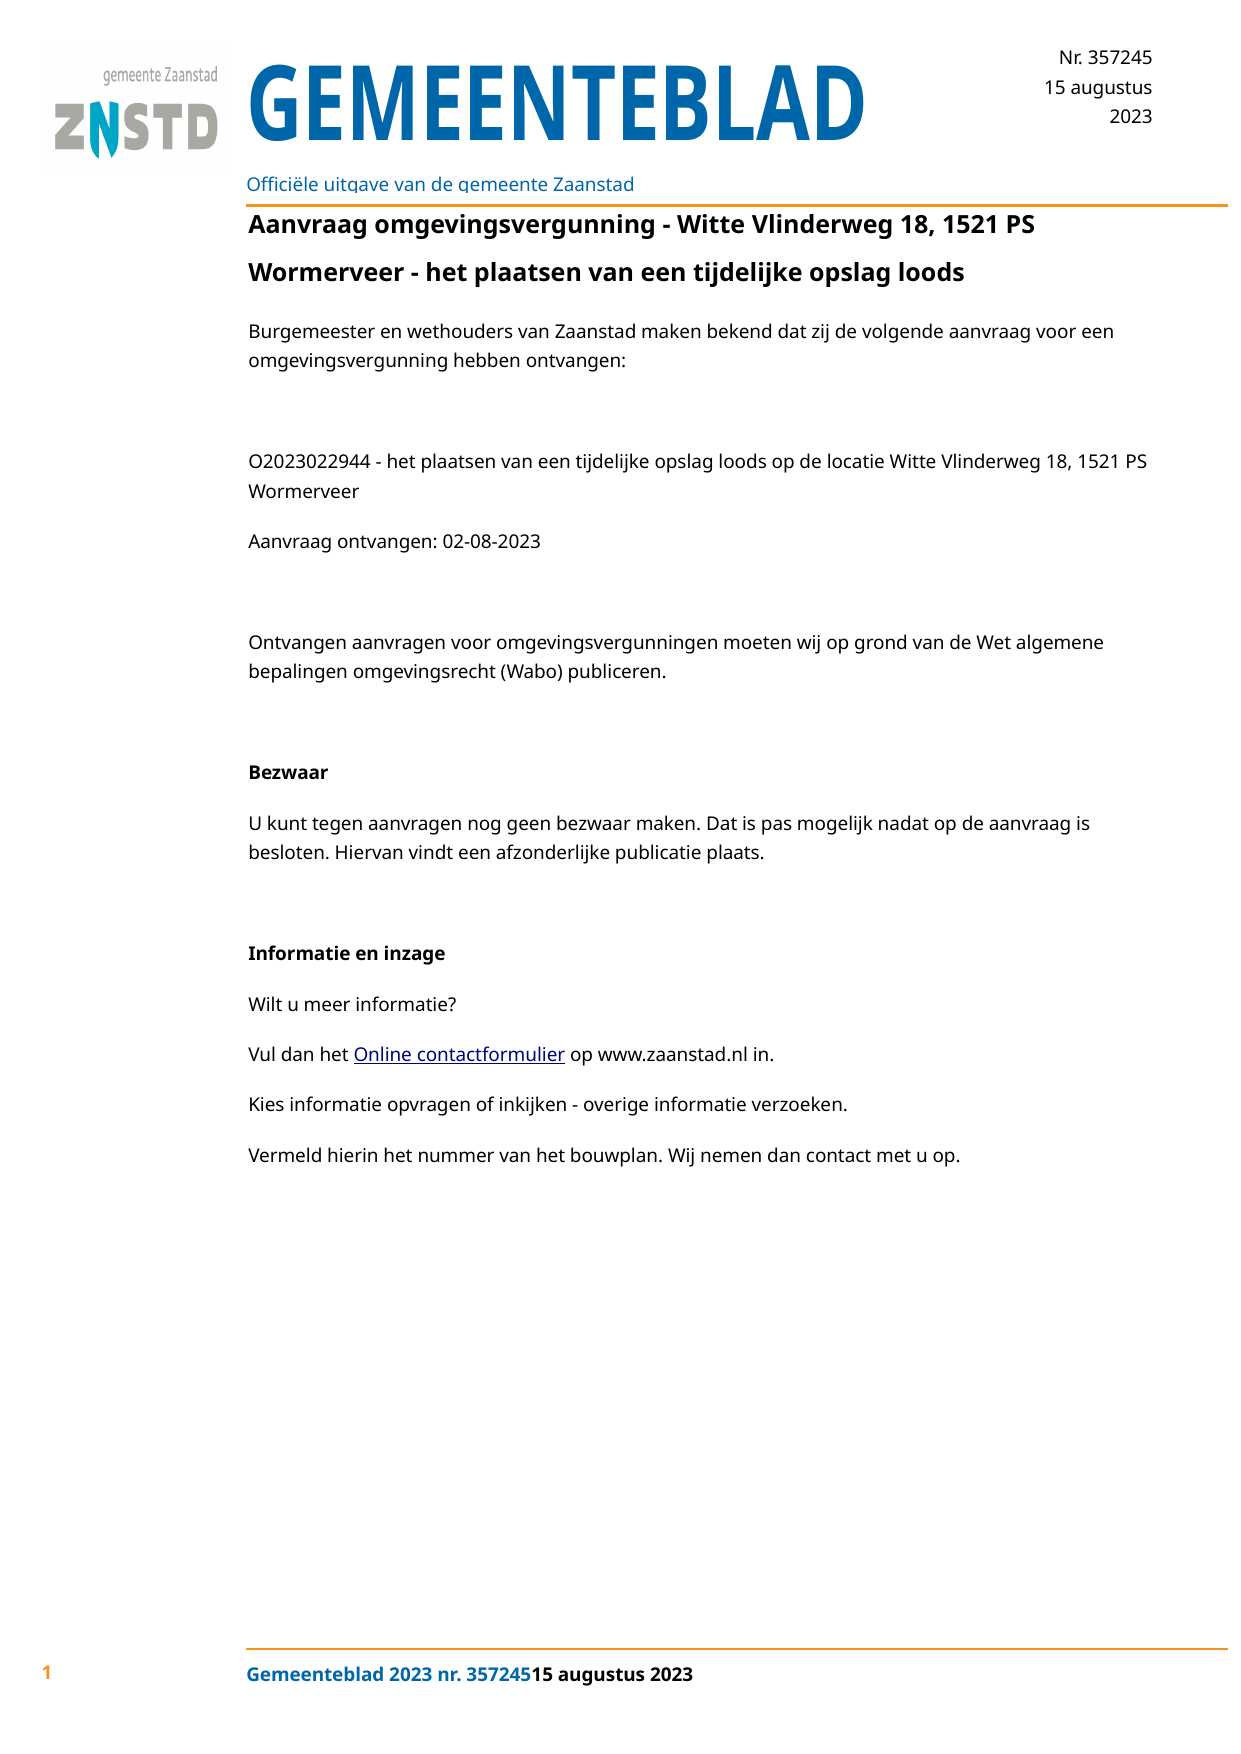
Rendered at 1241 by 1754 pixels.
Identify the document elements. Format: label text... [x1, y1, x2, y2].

text Vermeld hierin het nummer van het bouwplan. Wij nemen dan contact met u op. [248, 1142, 1152, 1168]
text Bezwaar [248, 759, 1152, 785]
text Kies informatie opvragen of inkijken - overige informatie verzoeken. [248, 1092, 1152, 1117]
text Wilt u meer informatie? [248, 991, 1152, 1017]
text Aanvraag ontvangen: 02-08-2023 [248, 528, 1152, 554]
text Burgemeester en wethouders van Zaanstad maken bekend dat zij de volgende aanvraag voor een omgevingsvergunning hebben ontvangen: [248, 318, 1152, 373]
text Ontvangen aanvragen voor omgevingsvergunningen moeten wij op grond van de Wet algemene bepalingen omgevingsrecht (Wabo) publiceren. [248, 629, 1152, 684]
text Vul dan het Online contactformulier op www.zaanstad.nl in. [248, 1041, 1152, 1067]
text Informatie en inzage [248, 940, 1152, 966]
picture [41, 47, 231, 172]
text Aanvraag omgevingsvergunning - Witte Vlinderweg 18, 1521 PS Wormerveer - het plaatsen van een tijdelijke opslag loods [248, 207, 1152, 288]
text U kunt tegen aanvragen nog geen bezwaar maken. Dat is pas mogelijk nadat op de aanvraag is besloten. Hiervan vindt een afzonderlijke publicatie plaats. [248, 810, 1152, 865]
text O2023022944 - het plaatsen van een tijdelijke opslag loods op de locatie Witte Vlinderweg 18, 1521 PS Wormerveer [248, 448, 1152, 504]
